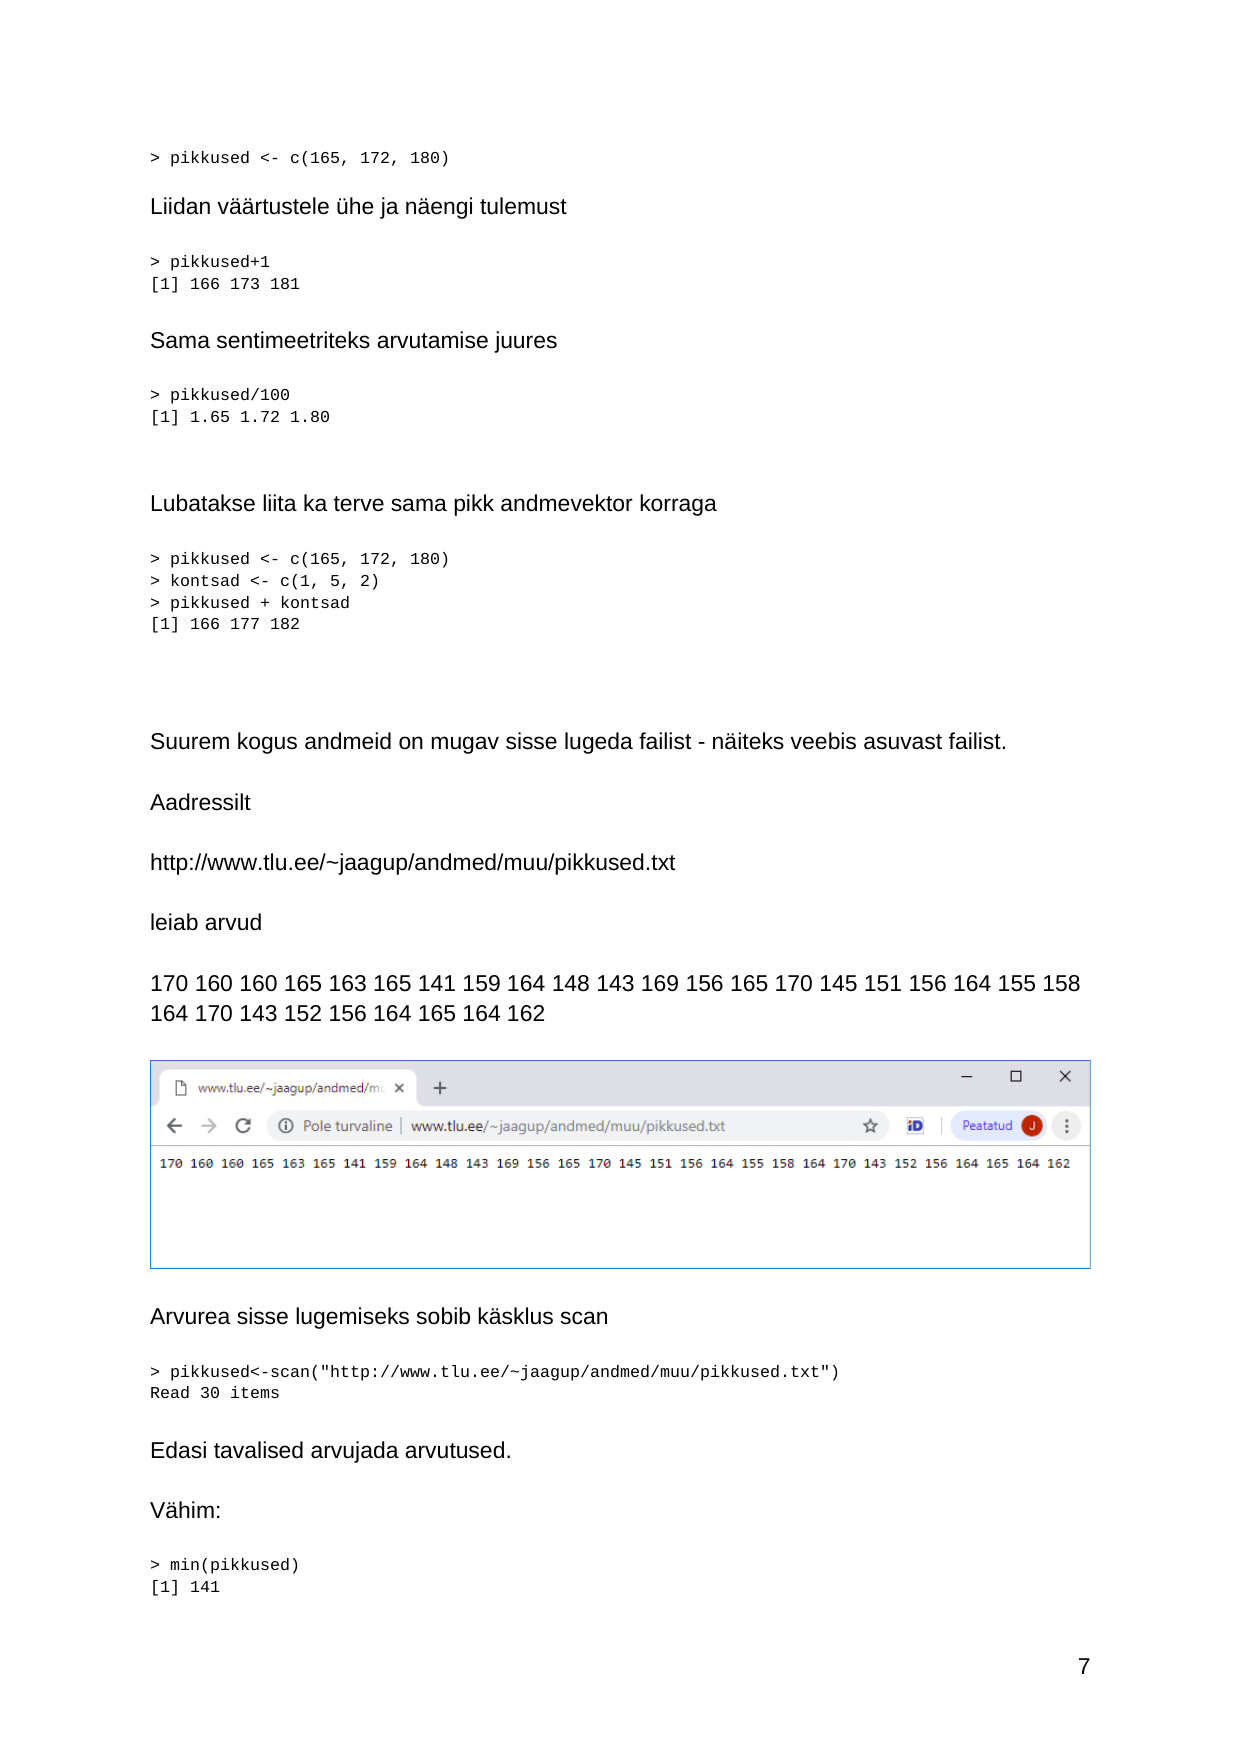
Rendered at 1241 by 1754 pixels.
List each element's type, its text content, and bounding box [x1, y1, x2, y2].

text Sama sentimeetriteks arvutamise juures [150, 327, 1090, 354]
text Edasi tavalised arvujada arvutused. [150, 1437, 1090, 1463]
text > pikkused + kontsad [150, 594, 1090, 613]
text Aadressilt [150, 788, 1090, 815]
text Arvurea sisse lugemiseks sobib käsklus scan [150, 1303, 1090, 1329]
text > min(pikkused) [1] 141 [150, 1527, 1090, 1597]
picture [150, 1060, 1091, 1269]
text Liidan väärtustele ühe ja näengi tulemust [150, 193, 1090, 220]
text > pikkused+1 [1] 166 173 181 [150, 254, 1090, 294]
text > pikkused <- c(165, 172, 180) [150, 150, 1090, 191]
text > pikkused<-scan("http://www.tlu.ee/~jaagup/andmed/muu/pikkused.txt") Read 30 items [150, 1363, 1090, 1404]
text Vähim: [150, 1497, 1090, 1523]
text > kontsad <- c(1, 5, 2) [150, 572, 1090, 591]
text 170 160 160 165 163 165 141 159 164 148 143 169 156 165 170 145 151 156 164 155 158 164 170 143 152 156 164 165 164 162 [150, 970, 1090, 1026]
text > pikkused <- c(165, 172, 180) [150, 551, 1090, 570]
text Suurem kogus andmeid on mugav sisse lugeda failist - näiteks veebis asuvast failist. [150, 728, 1090, 754]
text http://www.tlu.ee/~jaagup/andmed/muu/pikkused.txt [150, 849, 1090, 875]
text Lubatakse liita ka terve sama pikk andmevektor korraga [150, 490, 1090, 517]
text > pikkused/100 [1] 1.65 1.72 1.80 [150, 357, 1090, 427]
text [1] 166 177 182 [150, 616, 1090, 635]
text leiab arvud [150, 909, 1090, 936]
